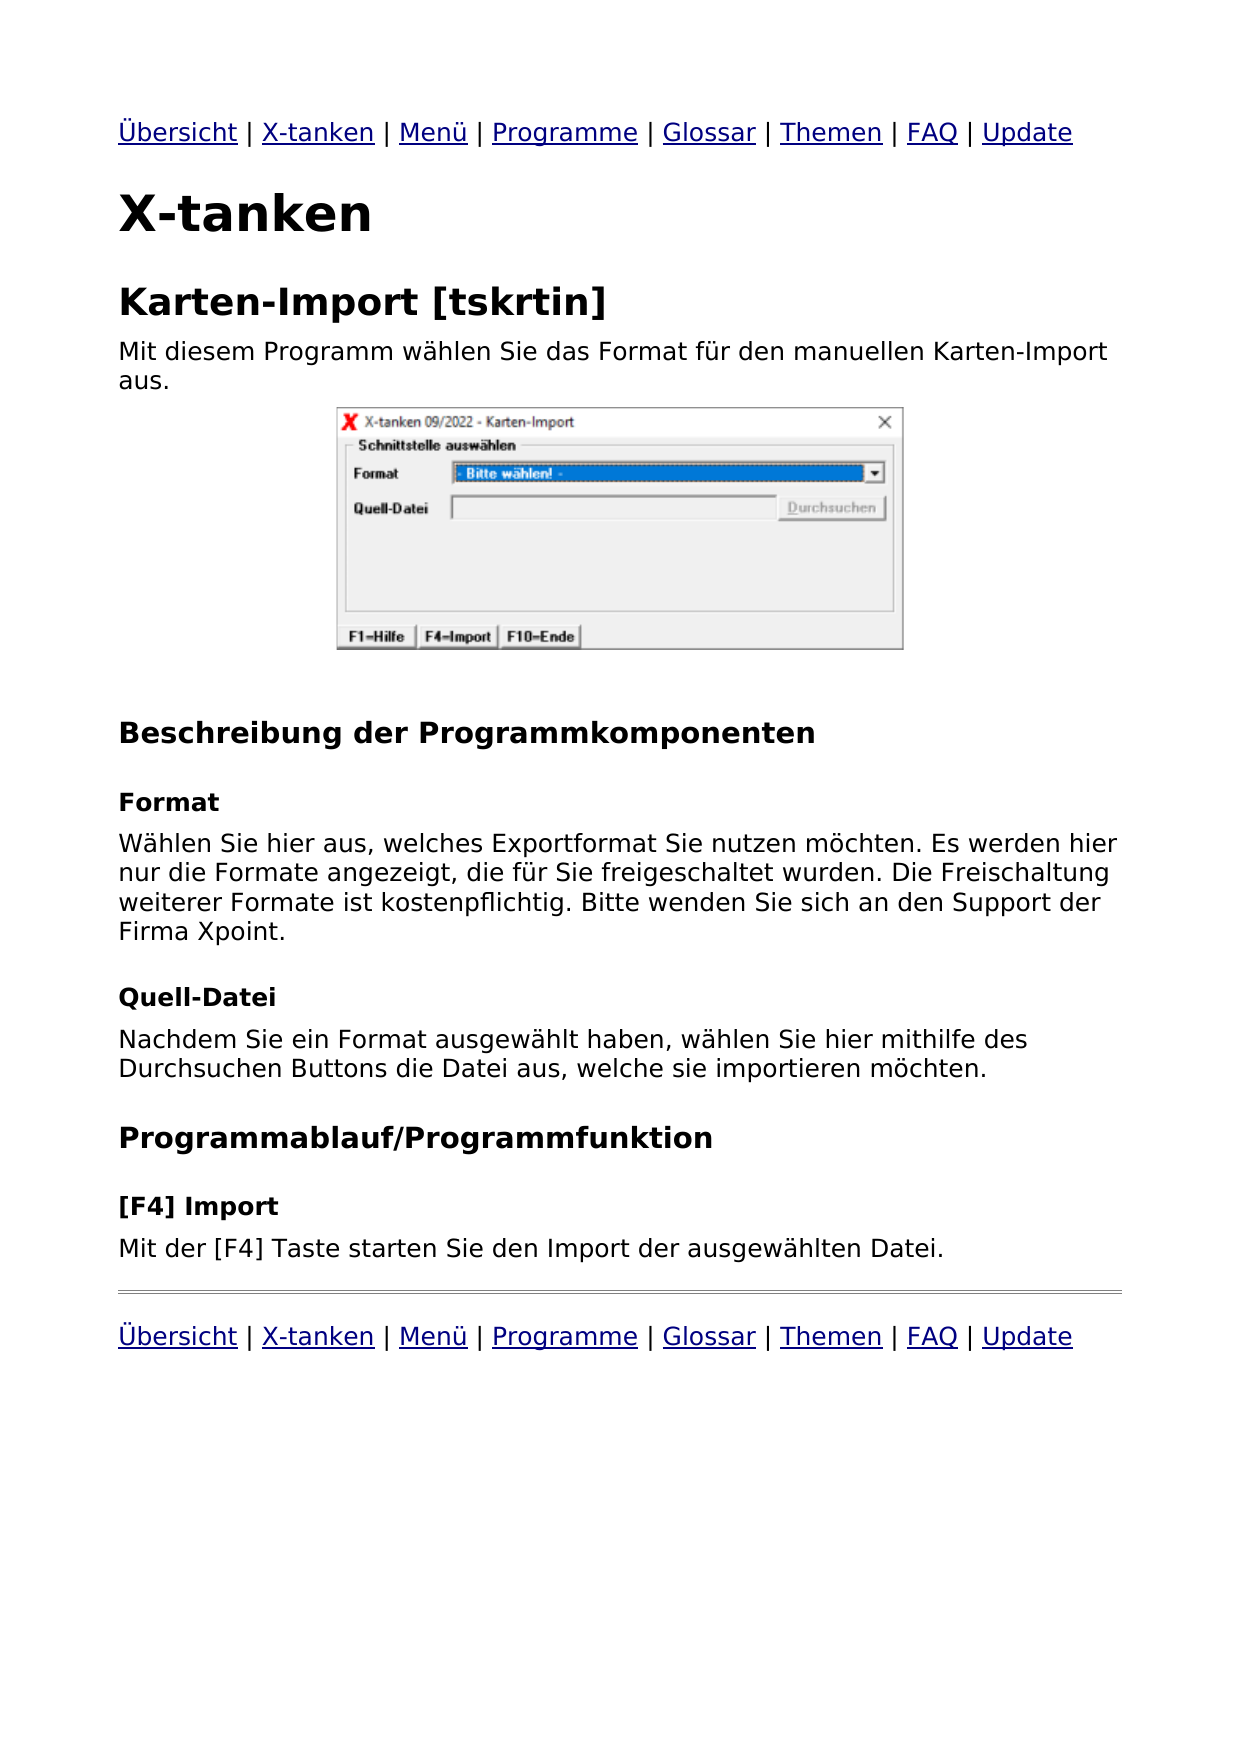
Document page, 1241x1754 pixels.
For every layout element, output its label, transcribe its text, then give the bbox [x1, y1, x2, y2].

subtitle Karten-Import [tskrtin] [118, 281, 1122, 324]
subtitle [F4] Import [118, 1193, 1122, 1222]
subtitle X-tanken [118, 185, 1122, 243]
subtitle Format [118, 788, 1122, 817]
subtitle Quell-Datei [118, 984, 1122, 1013]
subtitle Beschreibung der Programmkomponenten [118, 716, 1122, 750]
text Mit diesem Programm wählen Sie das Format für den manuellen Karten-Import aus. [118, 337, 1122, 395]
text Übersicht | X-tanken | Menü | Programme | Glossar | Themen | FAQ | Update [118, 118, 1122, 147]
text Nachdem Sie ein Format ausgewählt haben, wählen Sie hier mithilfe des Durchsuchen Buttons die Datei aus, welche sie importieren möchten. [118, 1025, 1122, 1084]
text Mit der [F4] Taste starten Sie den Import der ausgewählten Datei. [118, 1234, 1122, 1263]
text Wählen Sie hier aus, welches Exportformat Sie nutzen möchten. Es werden hier nur die Formate angezeigt, die für Sie freigeschaltet wurden. Die Freischaltung weiterer Formate ist kostenpflichtig. Bitte wenden Sie sich an den Support der Firma Xpoint. [118, 829, 1122, 946]
text Übersicht | X-tanken | Menü | Programme | Glossar | Themen | FAQ | Update [118, 1322, 1122, 1351]
subtitle Programmablauf/Programmfunktion [118, 1121, 1122, 1155]
picture [336, 407, 904, 650]
